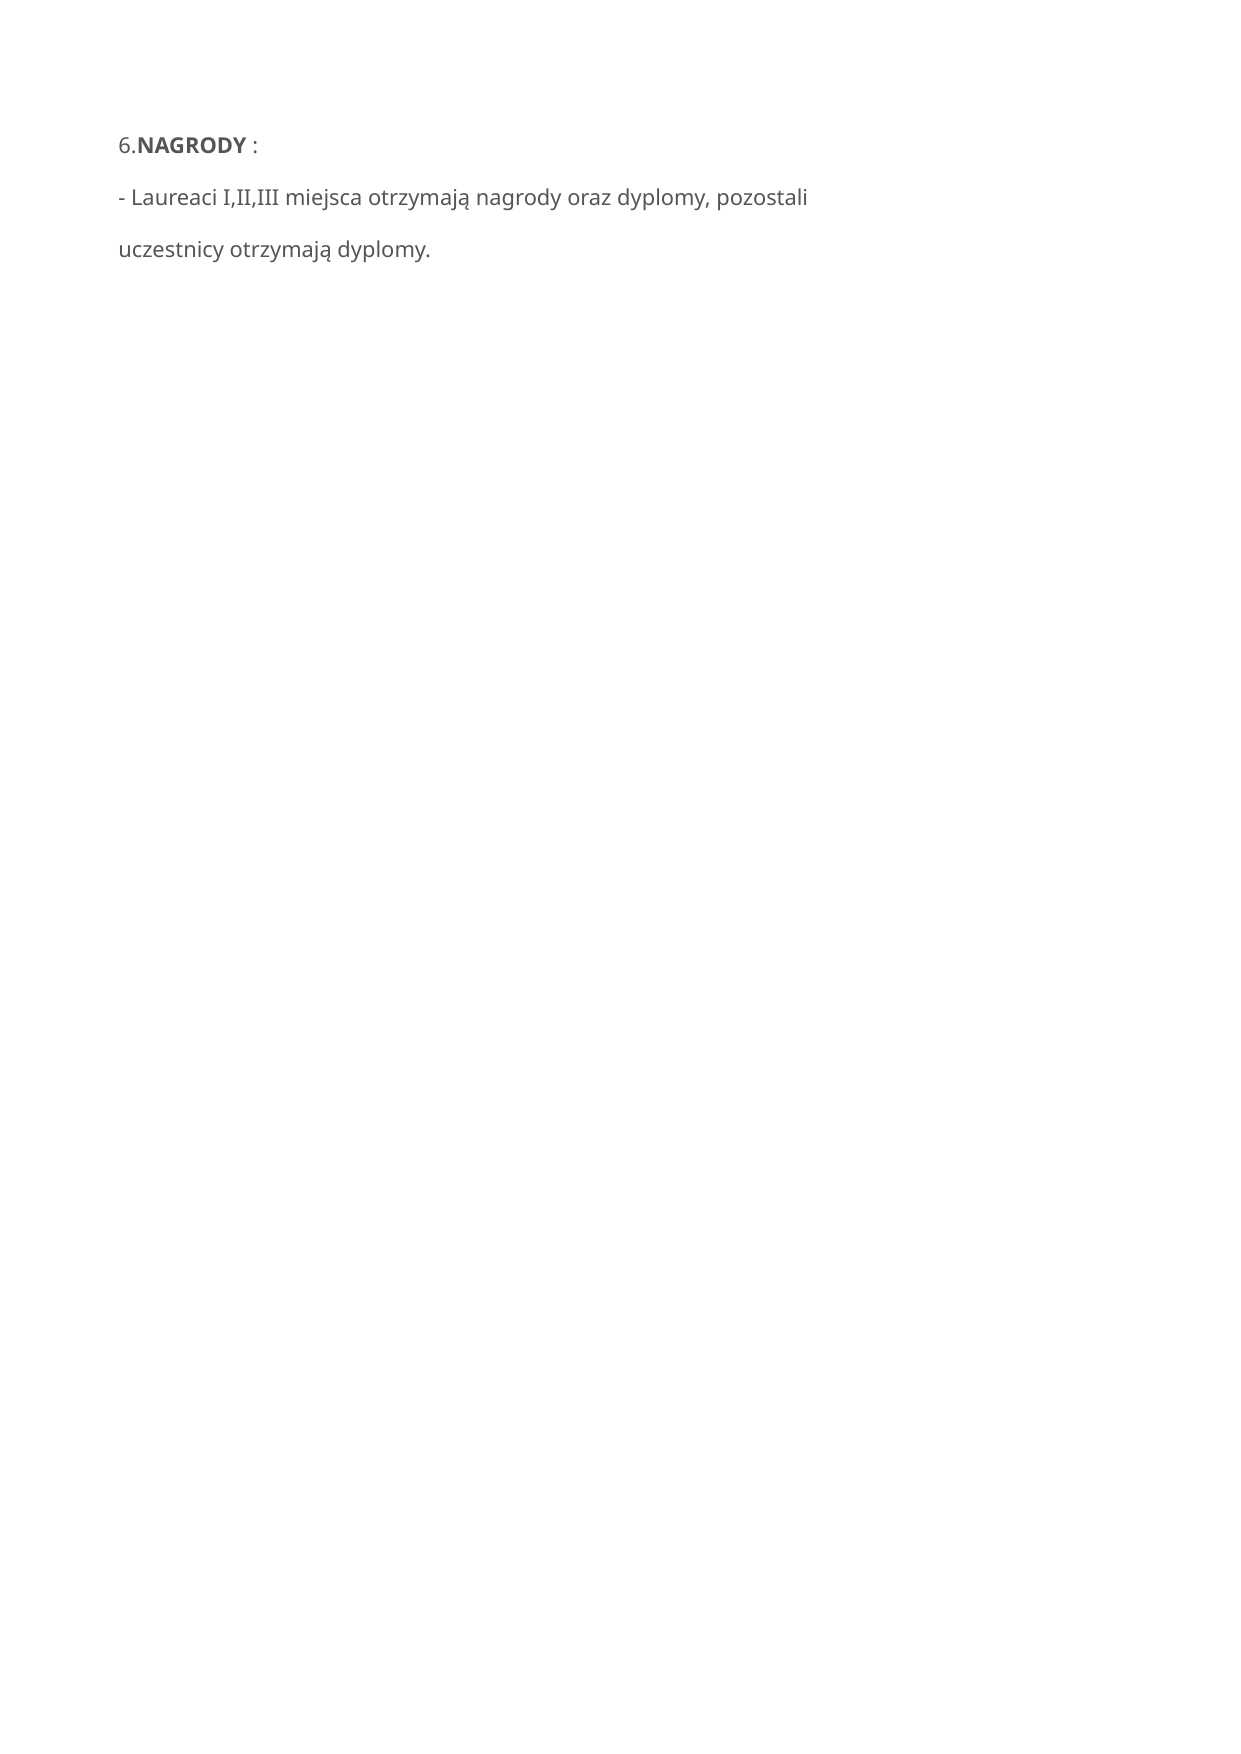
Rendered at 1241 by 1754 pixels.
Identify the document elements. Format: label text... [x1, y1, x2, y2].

list NAGRODY : [118, 118, 1122, 160]
list uczestnicy otrzymają dyplomy. [118, 221, 1122, 263]
list - Laureaci I,II,III miejsca otrzymają nagrody oraz dyplomy, pozostali [118, 170, 1122, 212]
